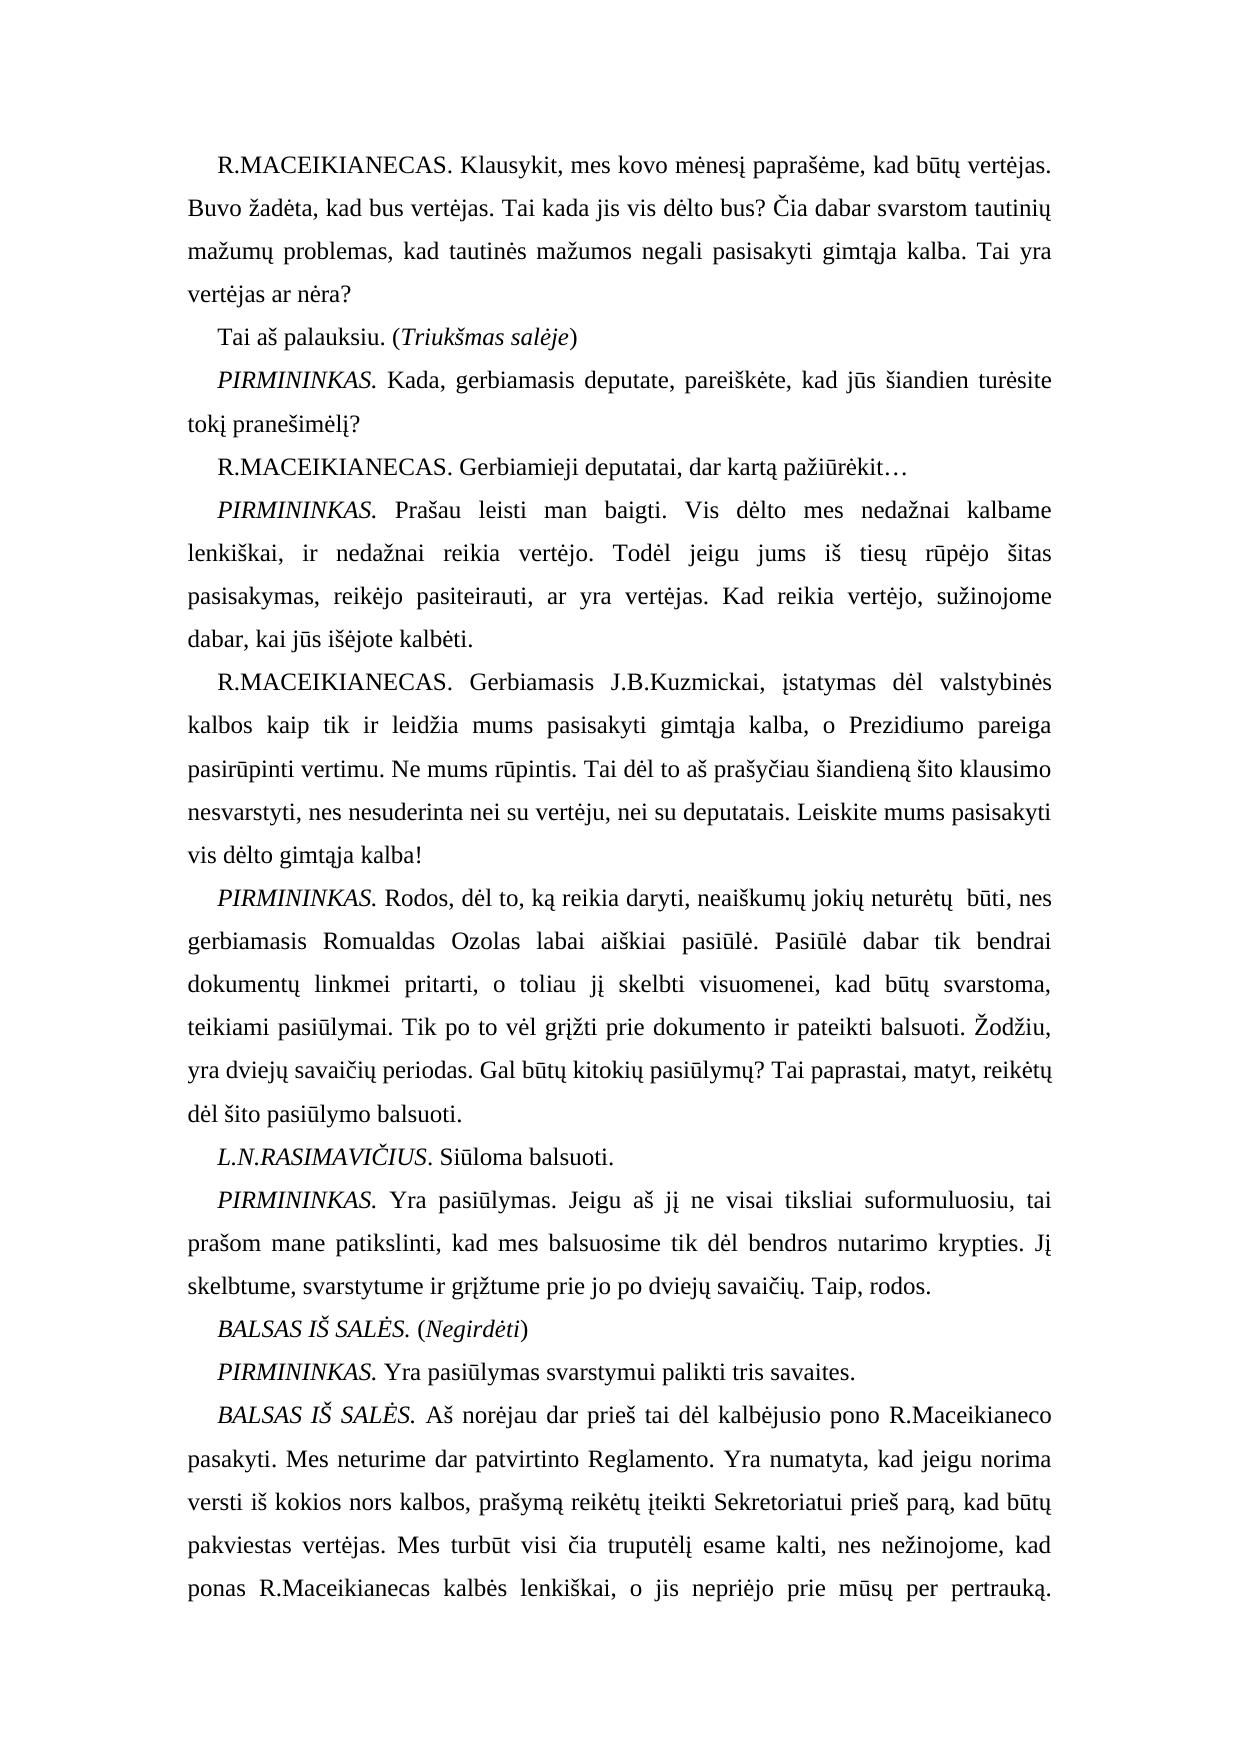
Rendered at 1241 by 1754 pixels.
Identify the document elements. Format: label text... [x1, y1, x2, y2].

text BALSAS IŠ SALĖS. (Negirdėti) [187, 1314, 1053, 1343]
text PIRMININKAS. Yra pasiūlymas. Jeigu aš jį ne visai tiksliai suformuluosiu, tai prašom mane patikslinti, kad mes balsuosime tik dėl bendros nutarimo krypties. Jį skelbtume, svarstytume ir grįžtume prie jo po dviejų savaičių. Taip, rodos. [187, 1185, 1053, 1300]
text R.MACEIKIANECAS. Klausykit, mes kovo mėnesį paprašėme, kad būtų vertėjas. Buvo žadėta, kad bus vertėjas. Tai kada jis vis dėlto bus? Čia dabar svarstom tautinių mažumų problemas, kad tautinės mažumos negali pasisakyti gimtąja kalba. Tai yra vertėjas ar nėra? [187, 150, 1053, 308]
text BALSAS IŠ SALĖS. Aš norėjau dar prieš tai dėl kalbėjusio pono R.Maceikianeco pasakyti. Mes neturime dar patvirtinto Reglamento. Yra numatyta, kad jeigu norima versti iš kokios nors kalbos, prašymą reikėtų įteikti Sekretoriatui prieš parą, kad būtų pakviestas vertėjas. Mes turbūt visi čia truputėlį esame kalti, nes nežinojome, kad ponas R.Maceikianecas kalbės lenkiškai, o jis nepriėjo prie mūsų per pertrauką. [187, 1401, 1053, 1602]
text PIRMININKAS. Rodos, dėl to, ką reikia daryti, neaiškumų jokių neturėtų būti, nes gerbiamasis Romualdas Ozolas labai aiškiai pasiūlė. Pasiūlė dabar tik bendrai dokumentų linkmei pritarti, o toliau jį skelbti visuomenei, kad būtų svarstoma, teikiami pasiūlymai. Tik po to vėl grįžti prie dokumento ir pateikti balsuoti. Žodžiu, yra dviejų savaičių periodas. Gal būtų kitokių pasiūlymų? Tai paprastai, matyt, reikėtų dėl šito pasiūlymo balsuoti. [187, 883, 1053, 1127]
text PIRMININKAS. Kada, gerbiamasis deputate, pareiškėte, kad jūs šiandien turėsite tokį pranešimėlį? [187, 366, 1053, 437]
text PIRMININKAS. Prašau leisti man baigti. Vis dėlto mes nedažnai kalbame lenkiškai, ir nedažnai reikia vertėjo. Todėl jeigu jums iš tiesų rūpėjo šitas pasisakymas, reikėjo pasiteirauti, ar yra vertėjas. Kad reikia vertėjo, sužinojome dabar, kai jūs išėjote kalbėti. [187, 495, 1053, 653]
text PIRMININKAS. Yra pasiūlymas svarstymui palikti tris savaites. [187, 1357, 1053, 1386]
text R.MACEIKIANECAS. Gerbiamasis J.B.Kuzmickai, įstatymas dėl valstybinės kalbos kaip tik ir leidžia mums pasisakyti gimtąja kalba, o Prezidiumo pareiga pasirūpinti vertimu. Ne mums rūpintis. Tai dėl to aš prašyčiau šiandieną šito klausimo nesvarstyti, nes nesuderinta nei su vertėju, nei su deputatais. Leiskite mums pasisakyti vis dėlto gimtąja kalba! [187, 667, 1053, 869]
text Tai aš palauksiu. (Triukšmas salėje) [187, 322, 1053, 351]
text L.N.RASIMAVIČIUS. Siūloma balsuoti. [187, 1142, 1053, 1171]
text R.MACEIKIANECAS. Gerbiamieji deputatai, dar kartą pažiūrėkit… [187, 452, 1053, 481]
